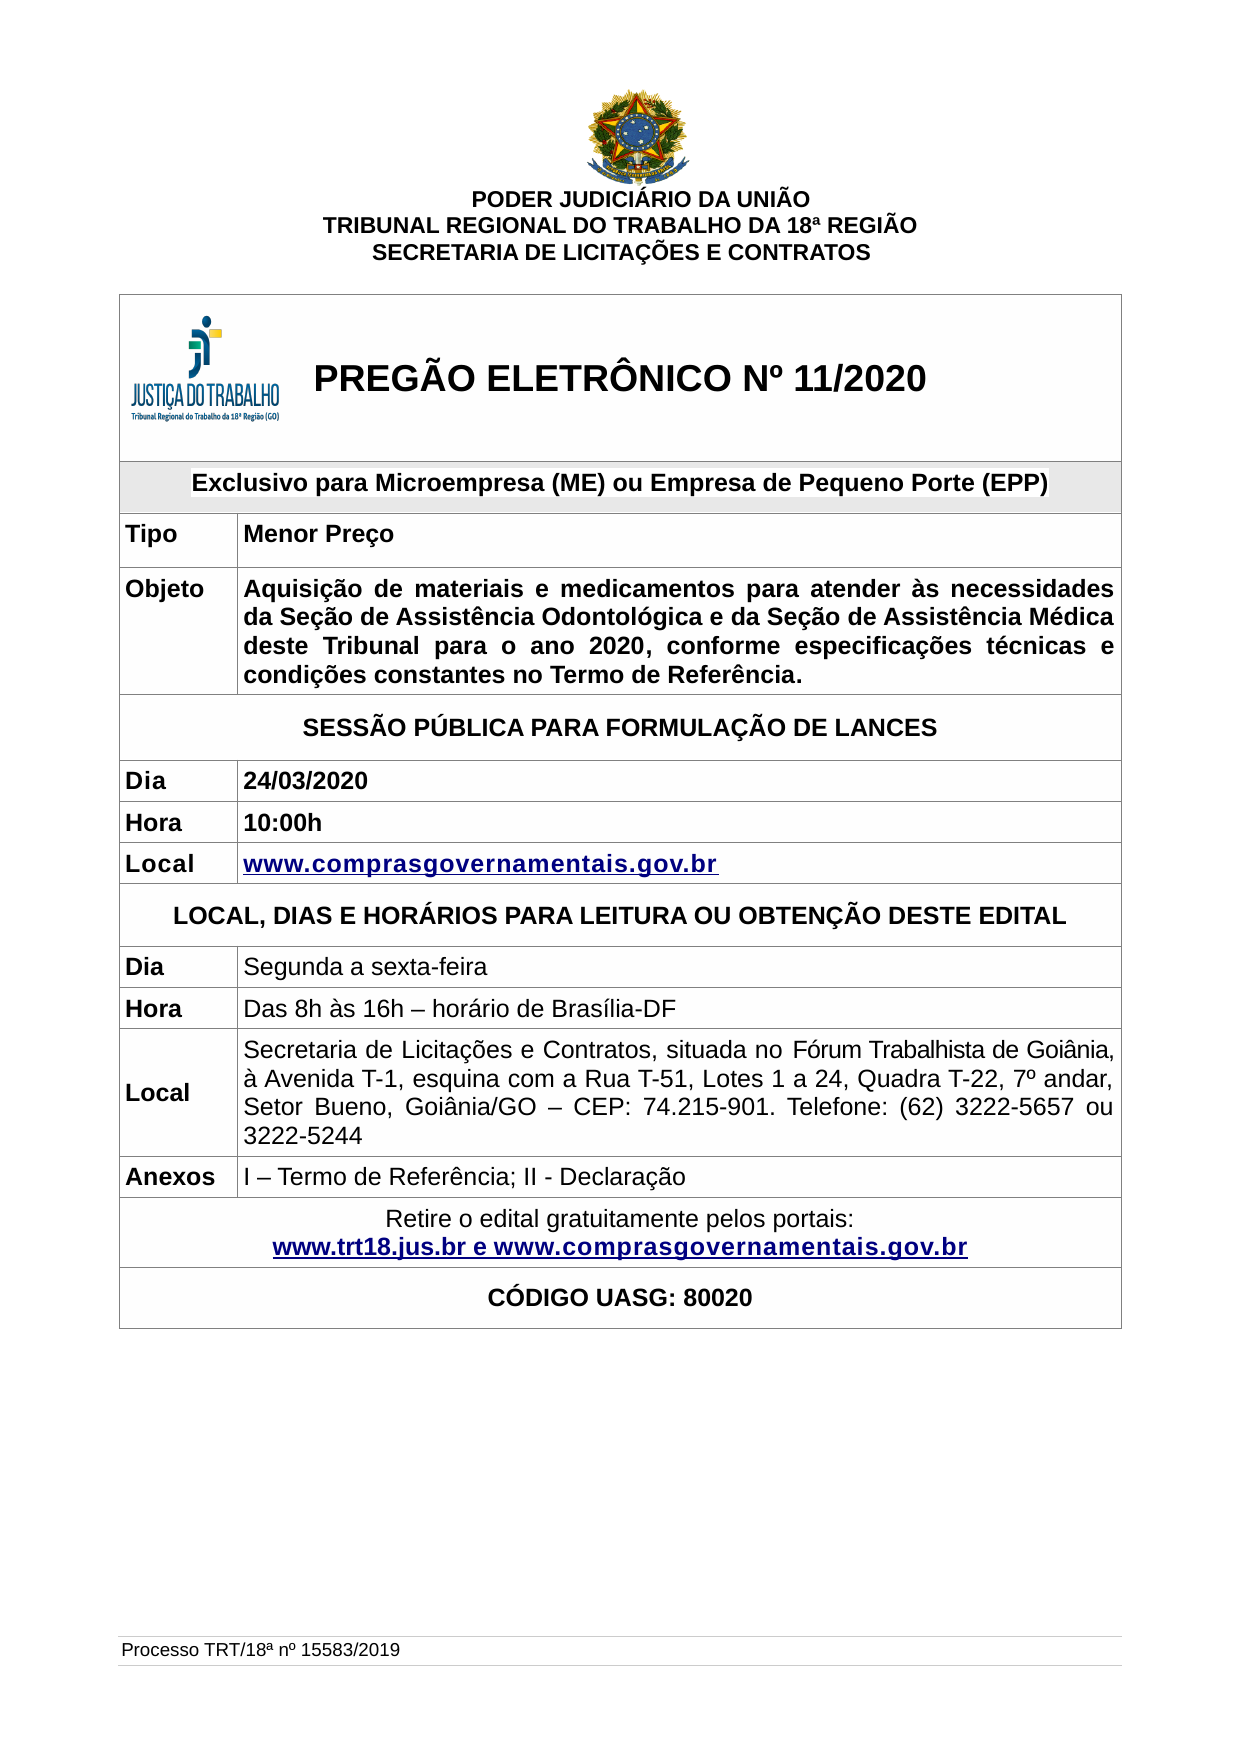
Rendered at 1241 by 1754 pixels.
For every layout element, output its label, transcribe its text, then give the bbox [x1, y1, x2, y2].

table_cell Aquisição de materiais e medicamentos para atender às necessidades da Seção de Assistência Odontológica e da Seção de Assistência Médica deste Tribunal para o ano 2020, conforme especificações técnicas e condições constantes no Termo de Referência. [238, 568, 1121, 694]
table_cell Secretaria de Licitações e Contratos, situada no Fórum Trabalhista de Goiânia, à Avenida T-1, esquina com a Rua T-51, Lotes 1 a 24, Quadra T-22, 7º andar, Setor Bueno, Goiânia/GO – CEP: 74.215-901. Telefone: (62) 3222-5657 ou 3222-5244 [238, 1029, 1121, 1156]
table_cell Hora [120, 802, 237, 842]
table_cell Menor Preço [238, 514, 1121, 567]
table_cell LOCAL, DIAS E HORÁRIOS PARA LEITURA OU OBTENÇÃO DESTE EDITAL [120, 884, 1121, 946]
picture [127, 312, 283, 425]
table_cell Local [120, 843, 237, 883]
table_cell Dia [120, 761, 237, 801]
table_cell Tipo [120, 514, 237, 567]
text TRIBUNAL REGIONAL DO TRABALHO DA 18ª REGIÃO [116, 212, 1124, 238]
table_cell Anexos [120, 1157, 237, 1197]
table_cell Dia [120, 947, 237, 987]
text SECRETARIA DE LICITAÇÕES E CONTRATOS [118, 238, 1124, 265]
table_cell I – Termo de Referência; II - Declaração [238, 1157, 1121, 1197]
table_cell Hora [120, 988, 237, 1028]
table_cell Exclusivo para Microempresa (ME) ou Empresa de Pequeno Porte (EPP) [120, 462, 1121, 512]
text PODER JUDICIÁRIO DA UNIÃO [160, 186, 1122, 212]
table_cell www.comprasgovernamentais.gov.br [238, 843, 1121, 883]
table_header PREGÃO ELETRÔNICO Nº 11/2020 [120, 295, 1121, 461]
table_cell CÓDIGO UASG: 80020 [120, 1268, 1121, 1327]
table_cell Retire o edital gratuitamente pelos portais: www.trt18.jus.br e www.comprasgovernamentais.gov.br [120, 1198, 1121, 1267]
table_cell SESSÃO PÚBLICA PARA FORMULAÇÃO DE LANCES [120, 695, 1121, 759]
table_cell 24/03/2020 [238, 761, 1121, 801]
table_cell Local [120, 1029, 237, 1156]
table_cell Das 8h às 16h – horário de Brasília-DF [238, 988, 1121, 1028]
table_cell 10:00h [238, 802, 1121, 842]
table_cell Objeto [120, 568, 237, 694]
table_cell Segunda a sexta-feira [238, 947, 1121, 987]
